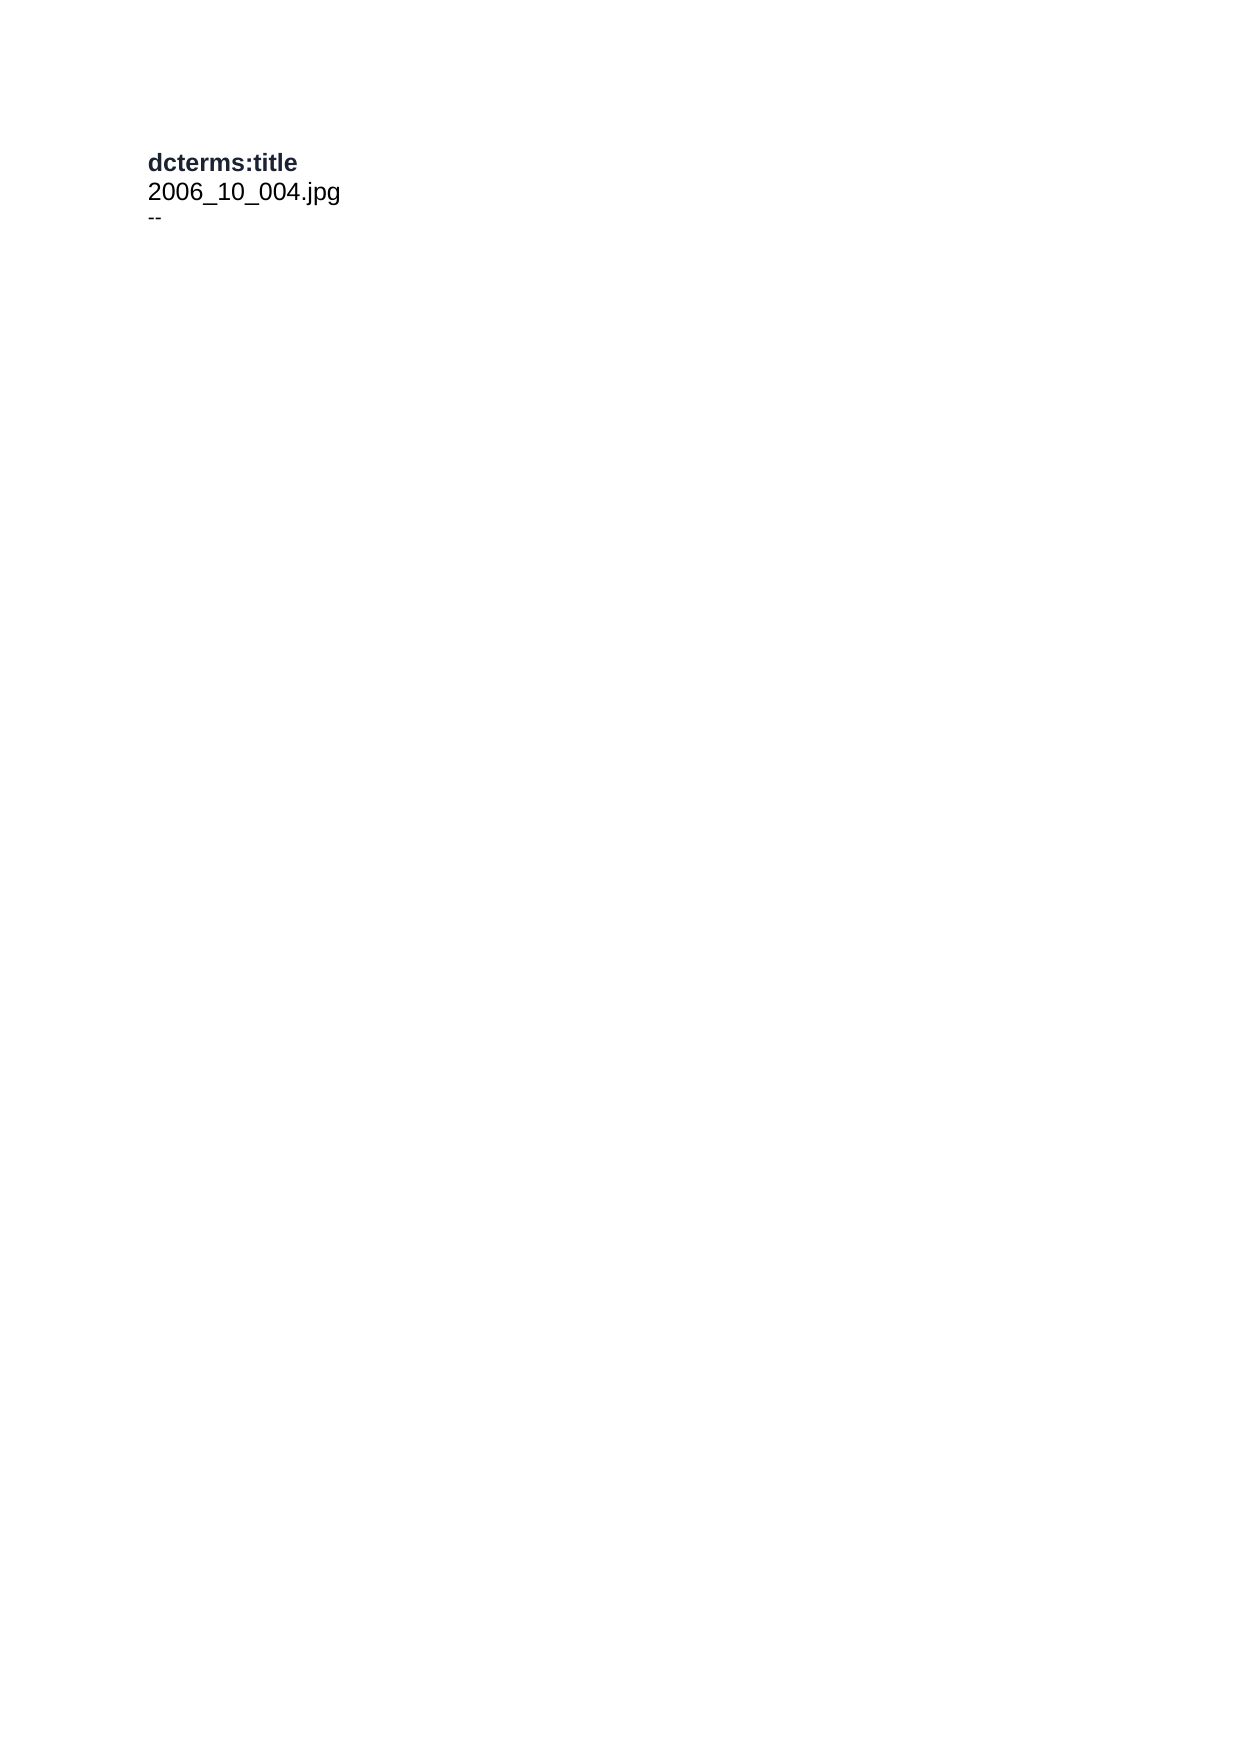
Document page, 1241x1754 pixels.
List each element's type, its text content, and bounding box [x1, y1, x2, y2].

text dcterms:title [148, 148, 1092, 176]
text 2006_10_004.jpg [148, 176, 1092, 205]
text -- [148, 205, 1092, 229]
